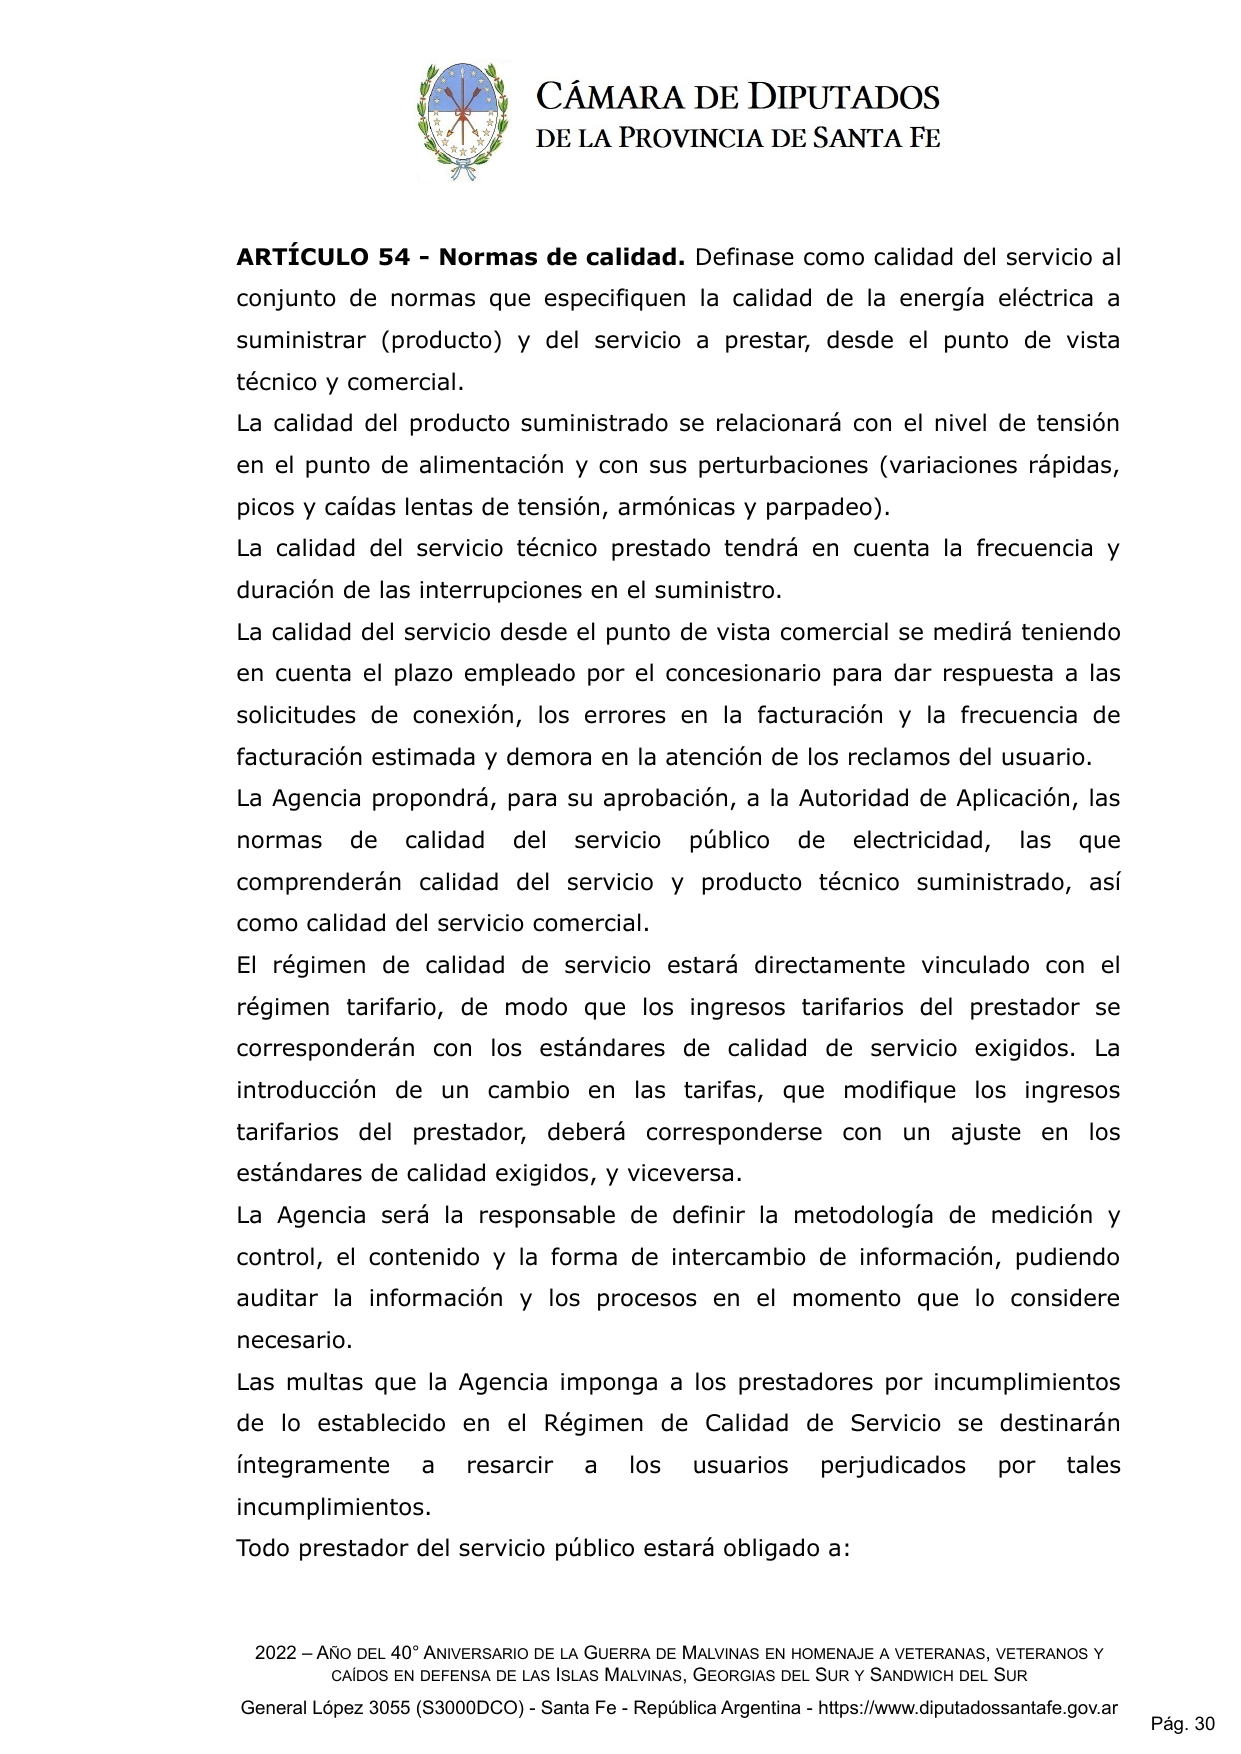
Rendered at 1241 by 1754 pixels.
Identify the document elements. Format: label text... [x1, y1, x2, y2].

picture [413, 59, 945, 183]
text La calidad del servicio desde el punto de vista comercial se medirá teniendo en cuenta el plazo empleado por el concesionario para dar respuesta a las solicitudes de conexión, los errores en la facturación y la frecuencia de facturación estimada y demora en la atención de los reclamos del usuario. [236, 617, 1122, 770]
text ARTÍCULO 54 - Normas de calidad. Definase como calidad del servicio al conjunto de normas que especifiquen la calidad de la energía eléctrica a suministrar (producto) y del servicio a prestar, desde el punto de vista técnico y comercial. [236, 242, 1122, 395]
text La Agencia propondrá, para su aprobación, a la Autoridad de Aplicación, las normas de calidad del servicio público de electricidad, las que comprenderán calidad del servicio y producto técnico suministrado, así como calidad del servicio comercial. [236, 784, 1122, 937]
text La Agencia será la responsable de definir la metodología de medición y control, el contenido y la forma de intercambio de información, pudiendo auditar la información y los procesos en el momento que lo considere necesario. [236, 1201, 1122, 1353]
text La calidad del servicio técnico prestado tendrá en cuenta la frecuencia y duración de las interrupciones en el suministro. [236, 534, 1122, 603]
text El régimen de calidad de servicio estará directamente vinculado con el régimen tarifario, de modo que los ingresos tarifarios del prestador se corresponderán con los estándares de calidad de servicio exigidos. La introducción de un cambio en las tarifas, que modifique los ingresos tarifarios del prestador, deberá corresponderse con un ajuste en los estándares de calidad exigidos, y viceversa. [236, 951, 1122, 1187]
text Todo prestador del servicio público estará obligado a: [236, 1534, 1122, 1562]
text Las multas que la Agencia imponga a los prestadores por incumplimientos de lo establecido en el Régimen de Calidad de Servicio se destinarán íntegramente a resarcir a los usuarios perjudicados por tales incumplimientos. [236, 1367, 1122, 1520]
text La calidad del producto suministrado se relacionará con el nivel de tensión en el punto de alimentación y con sus perturbaciones (variaciones rápidas, picos y caídas lentas de tensión, armónicas y parpadeo). [236, 409, 1122, 520]
